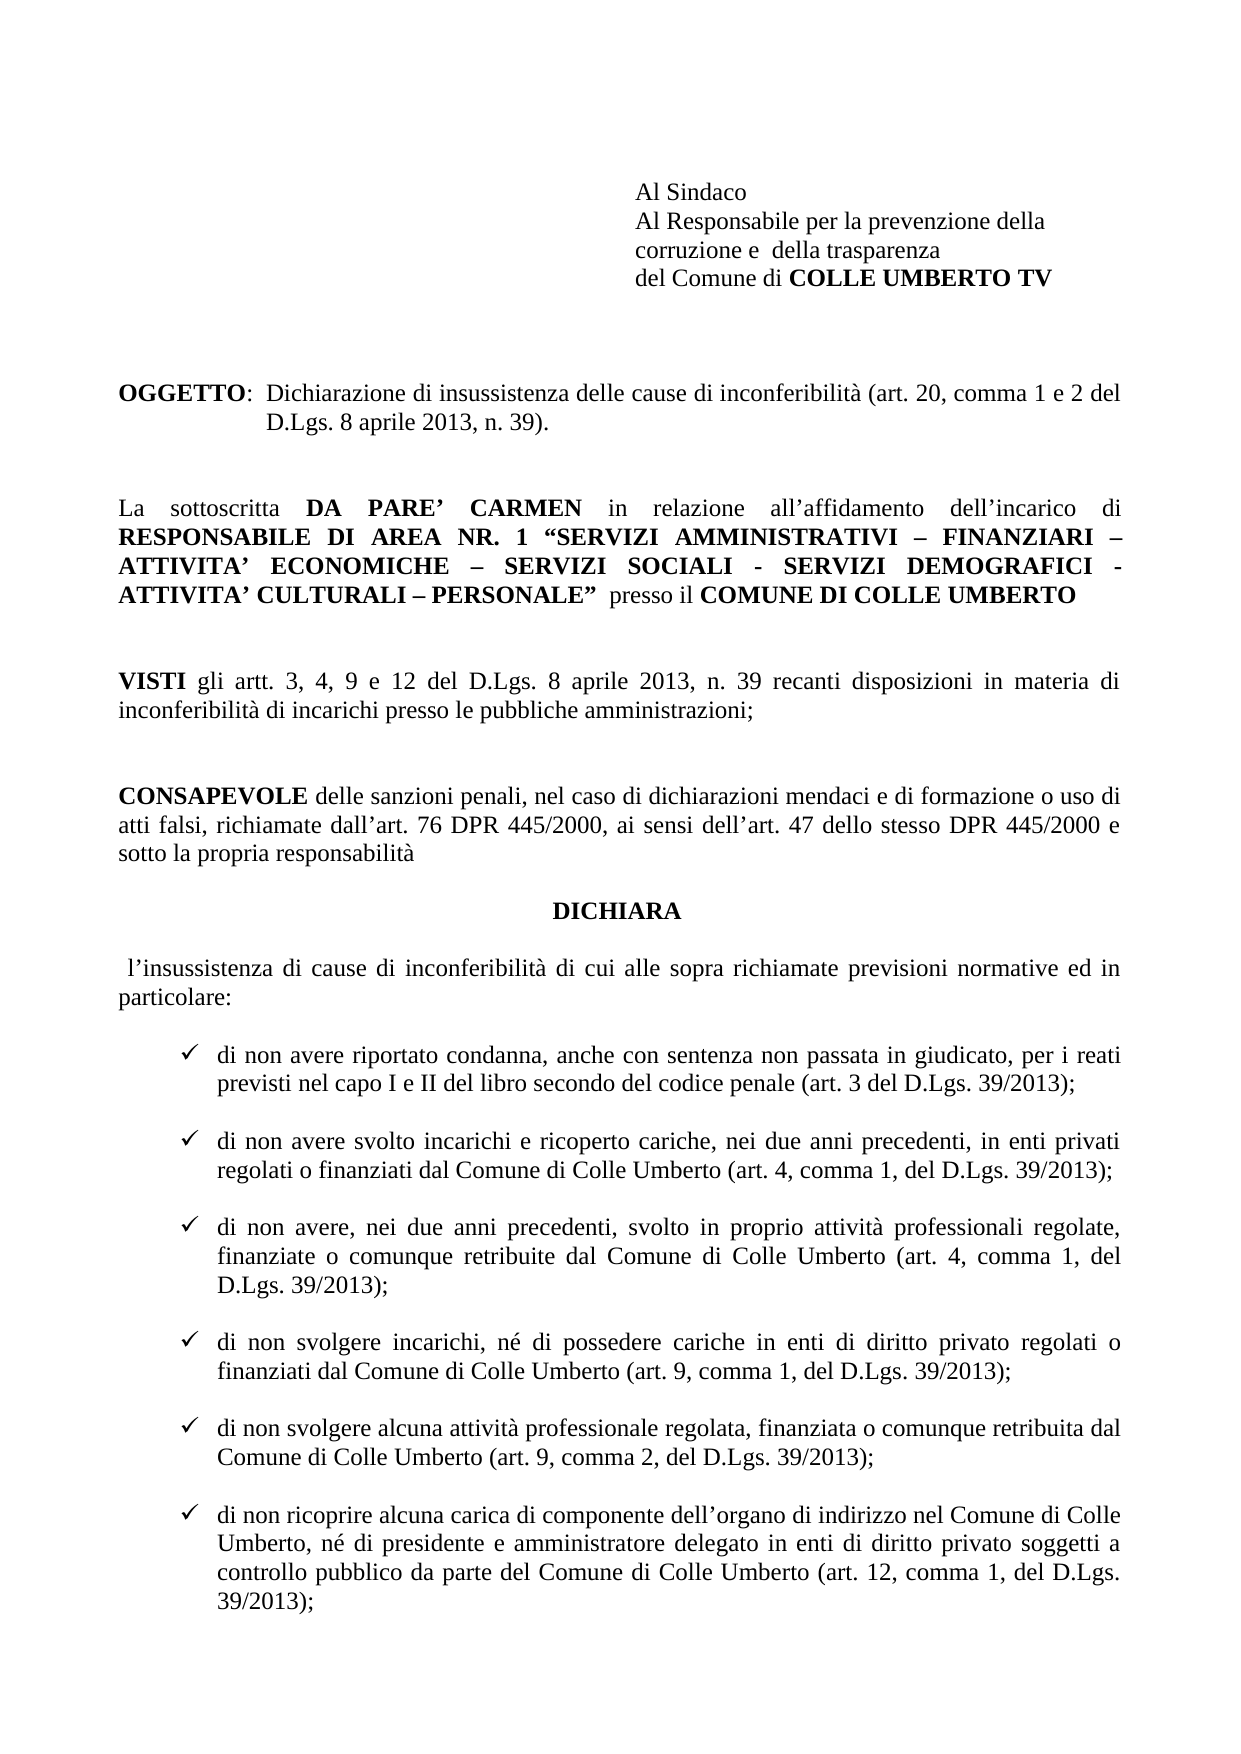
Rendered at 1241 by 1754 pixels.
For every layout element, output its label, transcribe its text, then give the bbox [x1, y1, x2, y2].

text DICHIARA [118, 896, 1122, 925]
text Al Responsabile per la prevenzione della corruzione e della trasparenza [635, 206, 1122, 263]
list di non avere, nei due anni precedenti, svolto in proprio attività professionali regolate, finanziate o comunque retribuite dal Comune di Colle Umberto (art. 4, comma 1, del D.Lgs. 39/2013); [179, 1212, 1122, 1298]
text l’insussistenza di cause di inconferibilità di cui alle sopra richiamate previsioni normative ed in particolare: [118, 953, 1122, 1011]
text Al Sindaco [561, 177, 1122, 206]
list di non svolgere alcuna attività professionale regolata, finanziata o comunque retribuita dal Comune di Colle Umberto (art. 9, comma 2, del D.Lgs. 39/2013); [179, 1413, 1122, 1471]
list di non avere riportato condanna, anche con sentenza non passata in giudicato, per i reati previsti nel capo I e II del libro secondo del codice penale (art. 3 del D.Lgs. 39/2013); [179, 1040, 1122, 1097]
text CONSAPEVOLE delle sanzioni penali, nel caso di dichiarazioni mendaci e di formazione o uso di atti falsi, richiamate dall’art. 76 DPR 445/2000, ai sensi dell’art. 47 dello stesso DPR 445/2000 e sotto la propria responsabilità [118, 781, 1122, 867]
text VISTI gli artt. 3, 4, 9 e 12 del D.Lgs. 8 aprile 2013, n. 39 recanti disposizioni in materia di inconferibilità di incarichi presso le pubbliche amministrazioni; [118, 666, 1122, 723]
list di non avere svolto incarichi e ricoperto cariche, nei due anni precedenti, in enti privati regolati o finanziati dal Comune di Colle Umberto (art. 4, comma 1, del D.Lgs. 39/2013); [179, 1126, 1122, 1183]
list di non svolgere incarichi, né di possedere cariche in enti di diritto privato regolati o finanziati dal Comune di Colle Umberto (art. 9, comma 1, del D.Lgs. 39/2013); [179, 1327, 1122, 1385]
text del Comune di COLLE UMBERTO TV [635, 263, 1122, 292]
text La sottoscritta DA PARE’ CARMEN in relazione all’affidamento dell’incarico di RESPONSABILE DI AREA NR. 1 “SERVIZI AMMINISTRATIVI – FINANZIARI – ATTIVITA’ ECONOMICHE – SERVIZI SOCIALI - SERVIZI DEMOGRAFICI - ATTIVITA’ CULTURALI – PERSONALE” presso il COMUNE DI COLLE UMBERTO [118, 493, 1122, 608]
list di non ricoprire alcuna carica di componente dell’organo di indirizzo nel Comune di Colle Umberto, né di presidente e amministratore delegato in enti di diritto privato soggetti a controllo pubblico da parte del Comune di Colle Umberto (art. 12, comma 1, del D.Lgs. 39/2013); [179, 1500, 1122, 1615]
text OGGETTO: Dichiarazione di insussistenza delle cause di inconferibilità (art. 20, comma 1 e 2 del D.Lgs. 8 aprile 2013, n. 39). [118, 378, 1122, 436]
